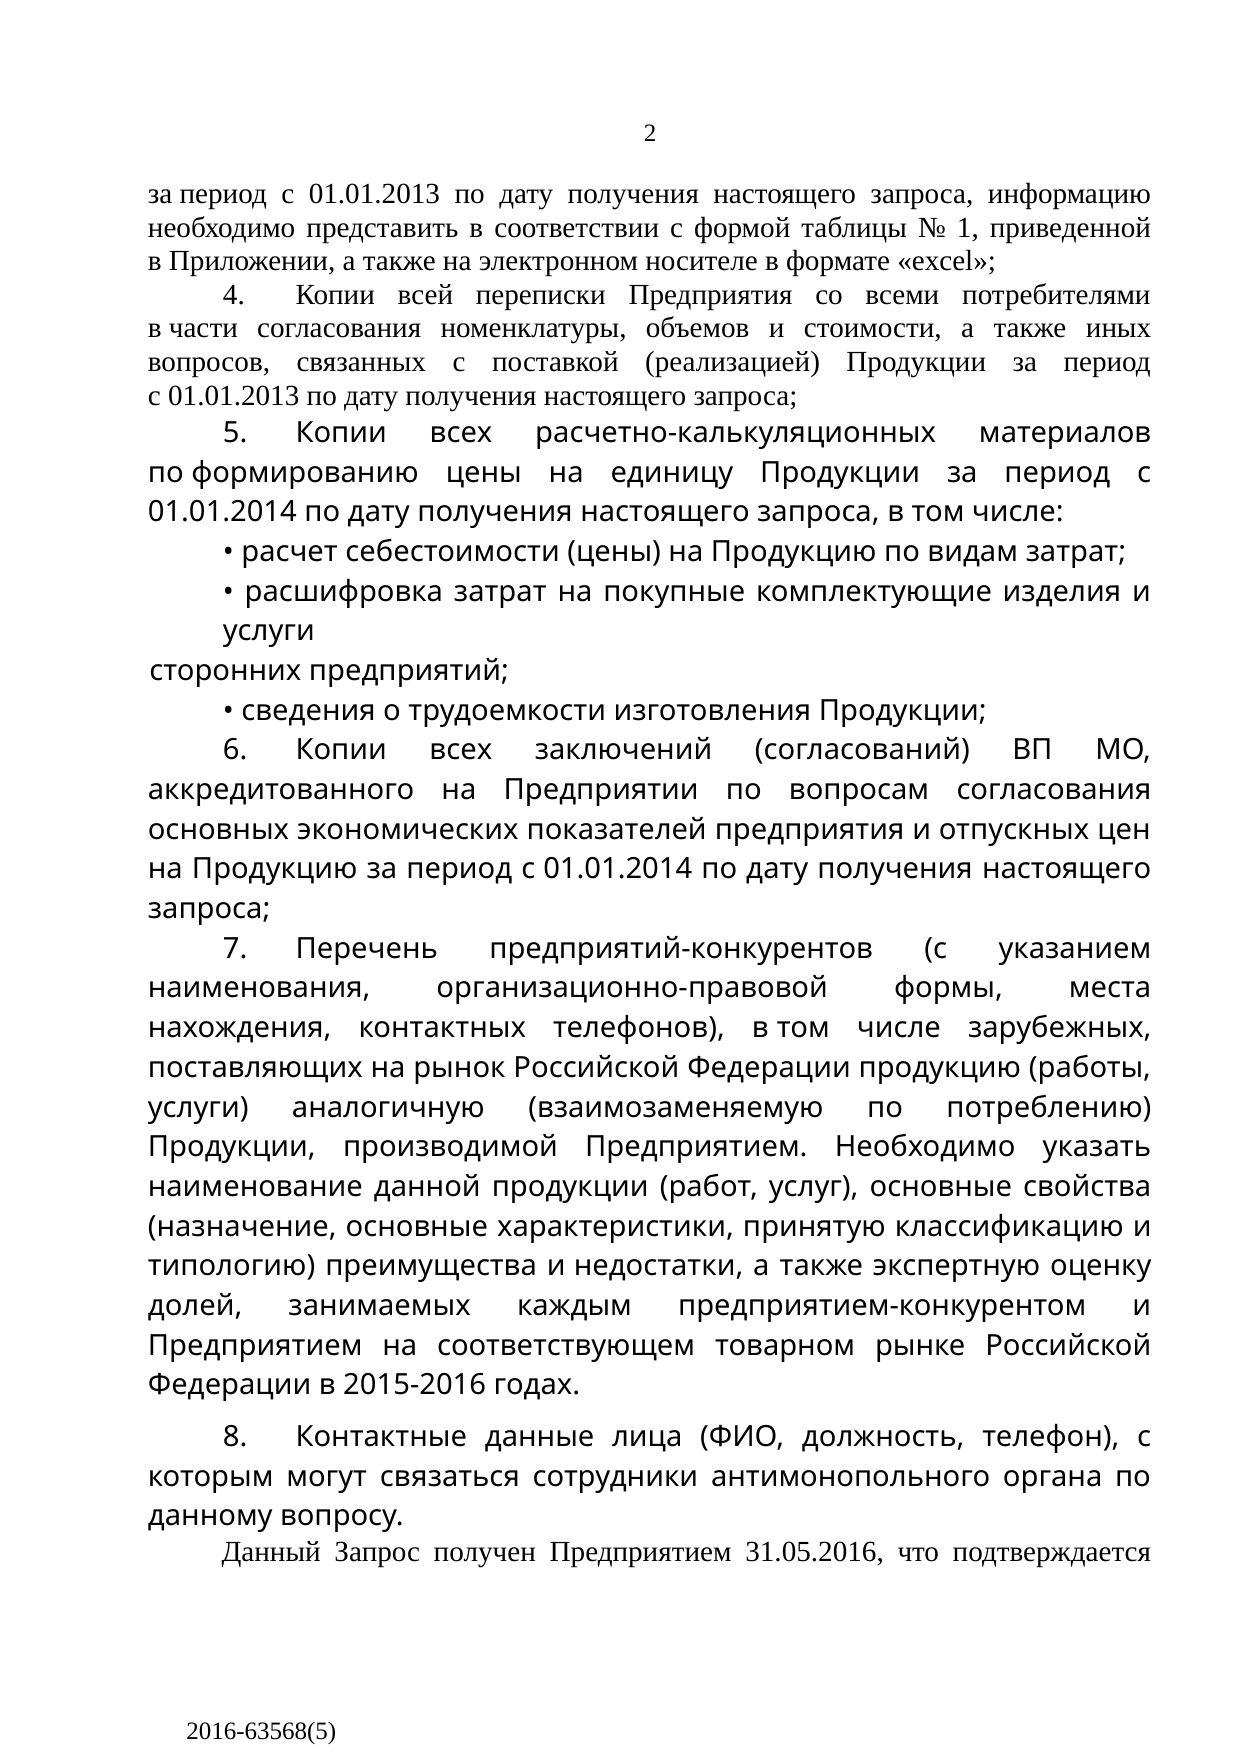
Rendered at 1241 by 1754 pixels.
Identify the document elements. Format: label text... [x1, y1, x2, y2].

list за период с 01.01.2013 по дату получения настоящего запроса, информацию необходимо представить в соответствии с формой таблицы № 1, приведенной в Приложении, а также на электронном носителе в формате «excel»; [148, 176, 1152, 277]
list сторонних предприятий; [149, 649, 1152, 689]
list Перечень предприятий-конкурентов (с указанием наименования, организационно-правовой формы, места нахождения, контактных телефонов), в том числе зарубежных, поставляющих на рынок Российской Федерации продукцию (работы, услуги) аналогичную (взаимозаменяемую по потреблению) Продукции, производимой Предприятием. Необходимо указать наименование данной продукции (работ, услуг), основные свойства (назначение, основные характеристики, принятую классификацию и типологию) преимущества и недостатки, а также экспертную оценку долей, занимаемых каждым предприятием-конкурентом и Предприятием на соответствующем товарном рынке Российской Федерации в 2015-2016 годах. [148, 927, 1152, 1403]
list Копии всех расчетно-калькуляционных материалов по формированию цены на единицу Продукции за период с 01.01.2014 по дату получения настоящего запроса, в том числе: [148, 411, 1152, 530]
list Копии всех заключений (согласований) ВП МО, аккредитованного на Предприятии по вопросам согласования основных экономических показателей предприятия и отпускных цен на Продукцию за период с 01.01.2014 по дату получения настоящего запроса; [148, 729, 1152, 927]
text Данный Запрос получен Предприятием 31.05.2016, что подтверждается [148, 1534, 1152, 1568]
list Копии всей переписки Предприятия со всеми потребителями в части согласования номенклатуры, объемов и стоимости, а также иных вопросов, связанных с поставкой (реализацией) Продукции за период с 01.01.2013 по дату получения настоящего запроса; [148, 277, 1152, 411]
list • расшифровка затрат на покупные комплектующие изделия и услуги [223, 570, 1152, 649]
list • сведения о трудоемкости изготовления Продукции; [223, 689, 1152, 729]
list Контактные данные лица (ФИО, должность, телефон), с которым могут связаться сотрудники антимонопольного органа по данному вопросу. [148, 1415, 1152, 1534]
list • расчет себестоимости (цены) на Продукцию по видам затрат; [223, 530, 1152, 570]
